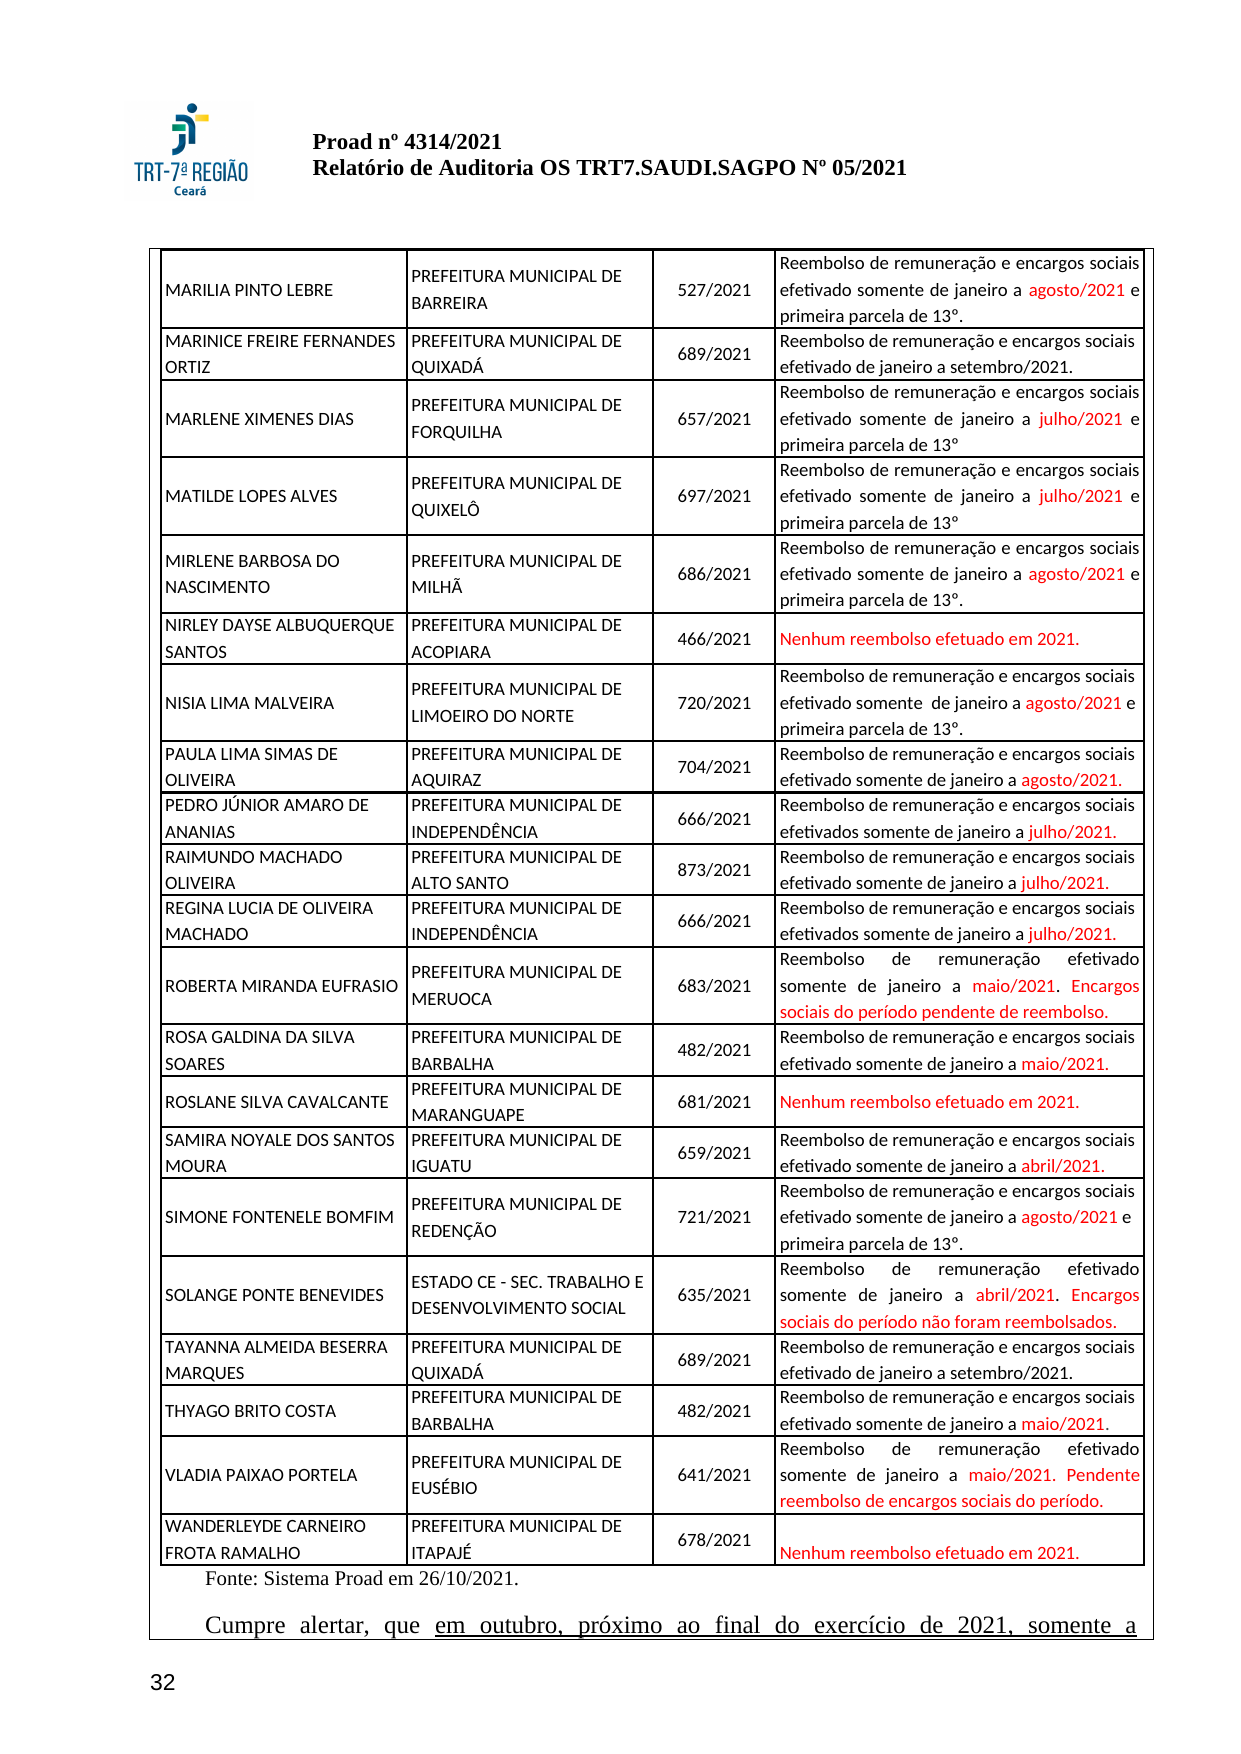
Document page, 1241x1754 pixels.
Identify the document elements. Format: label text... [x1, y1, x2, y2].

table_cell Reembolso de remuneração e encargos sociais efetivado somente de janeiro a agosto/2021 e primeira parcela de 13º. [776, 665, 1143, 740]
table_cell SOLANGE PONTE BENEVIDES [162, 1257, 406, 1333]
table_cell Fato: A teor do art. 10 do Ato TRT7 nº 42/2018, a Secretaria de Gestão de Pessoas exigirá mensalmente o encaminhamento da documentação necessária à efetivação dos ressarcimentos aos entes não federais, evitando o pagamento acumulado de despesas em dezembro de cada exercício. Analisando a situação de reembolso dos servidores cedidos de Estados e Municípios em 2021, vislumbra-se o possível acúmulo de despesas em dezembro do referido exercício, conforme se verifica na tabela abaixo: Fonte: Sistema Proad em 26/10/2021. Cumpre alertar, que em outubro, próximo ao final do exercício de 2021, somente a Prefeitura de Quixadá se encontrava regularmente reembolsada em relação à remuneração e aos encargos sociais de seus servidores cedidos, referente às competências de janeiro a setembro/2021. Alerta-se ainda que, para os servidores cedidos das Prefeituras Municipais de Baturité, Acopiara, Maranguape e Itapajé, não houve qualquer valor de reembolso referente ao aludido exercício financeiro. Tal fato requer medidas saneadoras urgentes por parte da Secretaria de Gestão de Pessoas. Ressalta-se que após análise dos processos de exercícios anteriores vinculados aos da amostra auditada, verificam-se pendências diversas de reembolso, senão vejamos: PREFEITURA MUNICIPAL DE URUBURETAMA: proad 460/2020 (ausência de reembolso dos encargos sociais de todo o exercício financeiro de 2020, pendente reembolso da remuneração de dezembro e 13º/2020); proad 495/2019 (ausência de reembolso dos encargos sociais de todo o exercício financeiro de 2019, pendente reembolso da remuneração dos meses de abril, maio, junho, outubro, novembro, dezembro, 13º/2019); proad 242/2018 (ausência de reembolso dos encargos sociais de todo o exercício financeiro de 2018, pendente reembolso da remuneração de 13º/2018); proad 2533/2017 (ausência de reembolso dos encargos sociais de todo o exercício financeiro de 2017); PREFEITURA MUNICIPAL DE CRATO: proad 197/2020 (pendente reembolso da remuneração e encargos patronais referente ao mês de dezembro de 2020 e 13° salário – parcela final, e encargos patronais dos meses de outubro e novembro em relação à uma das servidoras cedidas); proad 383/2019 (pendente pagamento dos encargos sociais de outubro a dezembro/2019); proad 1163/2017 (pendente reembolso de encargos sociais de três servidores relativo ao ano de 2017); PREFEITURA MUNICIPAL DE ACARAÚ: proad 354/2019 (pendente reembolso dos encargos sociais de janeiro, março, junho a dezembro de 2019); PREFEITURA MUNICIPAL DE BATURITÉ: proad 190/2020 (pendente reembolso de remuneração dos meses de outubro a dezembro e 13º/2020 e de encargos sociais referentes aos meses de abril a dezembro/2020); proad 3398/2017 (não visualizados reembolso dos encargos sociais em nenhum dos meses de 2017); proad 3361/2016 (não visualizamos reembolso dos encargos sociais em nenhum dos meses de 2016, nem reembolso da remuneração de janeiro/2016); PREFEITURA MUNICIPAL DE ICÓ: proad 212/2020 (pendente reembolso da remuneração de dezembro/2020 e encargos sociais dos meses de abril a junho e dezembro e 13º/2020); proad 426/2019 (ausência de reembolso dos encargos sociais sobre 13º/2019); proad 197/2018 (ausência de reembolso dos encargos sociais sobre 13º/2018); proad 2081/2017 (ausência de reembolso dos encargos sociais sobre 13º/2017); proad 2128/2016 (ausência de reembolso de remuneração do mês de janeiro/2016 e dos encargos sociais de janeiro e 13º/2016); PREFEITURA MUNICIPAL DE TRAIRI: proad 458/2020 (pendente reembolso dos encargos sociais de junho a dezembro e 13º/2020); proad 702/2019 (ausência de reembolso dos encargos sociais sobre 13º/2019); proad 241/2018 (ausência de reembolso dos encargos sociais sobre 13º/2018); PREFEITURA MUNICIPAL DE MILHÃ: proad 225/2020 (pendente reembolso da remuneração dos meses de novembro a dezembro e 13º/2020, ausência de reembolso dos encargos sociais de todo o exercício de 2020); proad 458/2019 (pendente reembolso dos encargos sociais de setembro a dezembro e 13º/2019); proad 219/2018 (ausência de reembolso dos encargos sociais sobre 13º/2018); proad 5811/2016 (ausência de reembolso dos encargos sociais sobre 13º/2016); PREFEITURA MUNICIPAL DE INDEPENDÊNCIA: proad 218/2020 (pendente reembolso da remuneração dos meses de novembro a dezembro e 13º/2020, ausência de reembolso de encargos sociais de todo o exercício financeiro); proad 395/2019 (pendente reembolso dos encargos sociais de outubro a dezembro e 13º/2019 e remuneração de 13º de uma das servidoras cedidas); proad 199/2018 (ausência de reembolso dos encargos sociais sobre 13º/2018); proad 1171/2017 (ausência de reembolso dos encargos sociais sobre 13º/2017); proad 3376/2016 (ausência de reembolso dos encargos sociais sobre 13º/2016); PREFEITURA MUNICIPAL DE ALTO SANTO (registre-se que somente os proads do exercício de 2020 e 2019 foram vinculados ao proad de 2021): proad 362/2019 (pendente reembolso de remuneração dos meses de agosto a outubro/2019 e encargos sociais dos meses de agosto a dezembro e 13º/2019); PREFEITURA MUNICIPAL DE BARBALHA: proad 189/2020 (pendente reembolso de remuneração dos meses de novembro, dezembro e 13º/2020, FGTS e encargos sociais de alguns meses de 2020); proad 1420/2019 (pendente reembolso de remuneração de dezembro/2019, FGTS e encargos sociais de alguns meses de 2020); proad 1160/2017 (ausência de reembolso dos encargos sociais sobre 13º/2017); GOVERNO DO ESTADO DO CEARÁ: proad 200/2020 (pendente reembolso de remuneração dos meses de janeiro, dezembro e segunda parcela de 13º/2020, e encargos sociais de todo o exercício financeiro de 2020); proad 3300/2019 (pendente reembolso da remuneração de janeiro a março, dezembro e 13º/2019 e encargos sociais de todo o exercício financeiro de 2019); proad 192/2018 (ausência de reembolso de remuneração dos meses de novembro, dezembro e 13º/2018 e dos encargos sociais de abril a dezembro e 13º/2018); PREFEITURA MUNICIPAL DE QUIXADÁ: proad 442/2020 (pendente reembolso da remuneração dos meses de outubro a dezembro e 13º/2020, e encargos sociais de todo o exercício financeiro de 2020); proad 1425/2019 (pendente reembolso de encargos sociais dos meses de novembro, dezembro e 13º/2019); proad 225/2018 (ausência de reembolso dos encargos sociais sobre 13º/2018); proad 1187/2017 (pendente reembolso da remuneração de dezembro/2017 e encargos sociais sobre 13º/2017); proad 2126/2016 (pendente reembolso dos encargos sociais do exercício 2016); PREFEITURA MUNICIPAL DE EUSÉBIO: proad 203/2020 (pendente reembolso da remuneração de dezembro/2020 e encargos sociais de todo o exercício financeiro de 2020); proad 389/2019 (pendente reembolso da remuneração de novembro, dezembro e segunda parcela de 13º/2019, e encargos sociais do exercício de 2019); proad 193/2018 (pendente reembolso dos encargos sociais de julho a dezembro/2018); proad 5238/2016 (ausência de reembolso dos encargos sociais de janeiro/2016); PREFEITURA MUNICIPAL DE ITAPAJÉ: proad 542/2020 (pendente reembolso de remuneração dos meses de outubro a dezembro e 13º/2020, e encargos sociais de março a dezembro/2020); proad 402/2019 (pendente reembolso de encargos sociais de fevereiro, abril a agosto, outubro a dezembro e 13º/2019); proad 201/2018 (pendente reembolso dos encargos sociais de todo o exercício de 2018); proad 1172/2017 (pendente reembolso dos encargos sociais de todo o exercício de 2017). A auditoria interna realizada em 2017 (proad 4873/2017) já havia constatado evidências de servidores sem comprovação de que estão recebendo a remuneração de seu cargo permanente pelo órgão cessionário e sem comprovação do recolhimento dos encargos sociais pelo órgão cedente. A jurisprudência pátria estabelece a responsabilidade solidária entre cedente e cessionário quanto ao cumprimento dos encargos sociais do cargo efetivo do servidor cedido, in verbis: ADMINISTRAÇÃO PÚBLICA. CESSÃO DE EMPREGADOS. RESPONSABILIDADE SOLIDÁRIA DO ÓRGÃO CESSIONÁRIO. A cessão de empregados entre os órgãos da Administração Pública importa na responsabilidade solidária do órgão cessionário pelos créditos devidos ao trabalhador. Isso porque, apesar de a cessão constituir instituto de direito administrativo, os órgãos envolvidos, cedente e cessionário, figuram, para efeitos trabalhistas, como integrantes de um mesmo grupo econômico, aplicando-se, na hipótese, o princípio da proteção ao hipossuficiente. (TRT18, RO - 0000847-35.2012.5.18.0008, Rel. BRENO MEDEIROS, 2ª TURMA, 22/03/2013) (TRT-18 - RO: 00008473520125180008 GO 0000847-35.2012.5.18.0008, Relator: BRENO MEDEIROS, Data de Julgamento: 22/03/2013, 2ª TURMA. RESPONSABILIDADE SOLIDÁRIA. ADMINISTRAÇÃO PÚBLICA. CESSÃO DE EMPREGADO. Embora a cessão de empregado não acarrete a alteração ou extinção do vínculo empregatício originalmente estabelecido com o órgão cedente (artigo 2º da CLT), ela gera a transferência de obrigações trabalhistas ao órgão cessionário, o qual é beneficiário dos serviços prestados pelo empregado e responsável pelo pagamento dos salários, motivo pelo qual responde solidariamente (TRT18, RO - 0002387- 43.2011.5.18.0012, Rel. GENTIL PIO DE OLIVEIRA, 1ª TURMA, 10/08/2012) (TRT-18 - RO: 00023874320115180012 GO 0002387-43.2011.5.18.0012, Relator: GENTIL PIO DE OLIVEIRA, Data de Julgamento: 10/08/2012, 1ª TURMA. EMPREGADO CEDIDO A OUTRO ÓRGÃO - FGTS SOBRE A GRATIFICAÇÃO DE FUNÇÃO - RESPONSABILIDADE DO ÓRGÃO CESSIONÁRIO. Considerando que o ônus atinente ao contrato de trabalho foi transferido para o órgão cessionário, assim como os poderes patronais de direção e fiscalização do empregado, suspendendo, portanto, a partir de então, toda e qualquer responsabilidade do órgão cedente, assume a cessionária a responsabilidade contratual, pelos recolhimentos do FGTS sobre a gratificação de função paga. Recurso improvido, no particular. (TRT - 20 0000504-95.2015.5.20.0002, Relator: RITA DE CASSIA PINHEIRO DE OLIVEIRA, Data de Publicação: 09/11/2017) Alerta-se que a Caixa de Aposentadorias e Pensões dos Servidores Municipais de Itapajé, ao qual é vinculada a servidora cedida WANDERLEYDE CARNEIRO FROTA RAMALHO, emitiu declaração (Proad 678/2021, doc. 29) informando que as contribuições previdenciárias patronais estão em aberto (sem evidência do pagamento) de novembro de 2018 a dezembro de 2020 e, relativas à contribuição do segurado, estão em aberto o mês de Dezembro e o 13º salário de 2020. Ressaltamos a ausência, no início dos processos de reembolso de 2021 (Proads nºs 831/2021 634/2021, 536/2021, 829/2021, 703/2021, 686/2021, 666/2021, 873/2021, 482/2021, 635/2021, 689/2021, 641/2021, e 678/2021), de termo de abertura contendo resumo das pendências de reembolso dos exercícios anteriores para que a Administração seja cientificada e possa melhor avaliar a conveniência e oportunidade de manutenção da respectiva cessão, ou quando o caso se enquadra na situação do encerramento da cessão/requisição prevista no § 2º do art. 10 do Decreto nº 9.144/2017 (§3º do art. 24 do Decreto nº 10.835/2021) e no art. 5º da Resolução CSJT nº 143/2014, in verbis: “Decreto nº 9.144/2017: Art. 10. O valor a ser reembolsado será apresentado mensalmente ao cessionário pelo cedente, discriminado por parcela e agente público. (...) § 2º O descumprimento do disposto no caput implica o encerramento da cessão, e o cedente procederá na forma estabelecida no art. 5º, § 2º e § 3º, inclusive na hipótese de requisição. “Decreto nº 10.835/2021: Art. 24. O valor a ser reembolsado será apresentado mensalmente ao órgão ou à entidade de destino do agente público pelo órgão ou pela entidade de origem, discriminado por parcela e por agente público. (...) § 3º O descumprimento do disposto no caput implica encerramento da cessão, da requisição ou da composição da força de trabalho e o órgão ou a entidade de origem do agente público procederá na forma estabelecida no art. 8º.” (grifo nosso) “Resolução CSJT nº 143/2014: Art. 5º Os Tribunais Regionais do Trabalho deverão adotar as providências necessárias ao retorno do servidor ao órgão de origem, quando da não apresentação dos documentos de que tratam os artigos 3º e 4º, após notificação ao servidor e ao órgão cedente.” (grifo nosso) Nesse contexto, resta perquirir se a Secretaria de Gestão de Pessoas possui controle atualizado sobre o montante de valores pendentes de reembolso, por órgão cedente e exercício financeiro, se esses valores encontram-se registrados contabilmente e se todas as municipalidades e respectivos servidores cedidos foram oficialmente cientificados sobre essas pendências e se foi dado prazo para saneamento. [150, 249, 1153, 1639]
table_cell 689/2021 [654, 1335, 774, 1384]
table_cell SAMIRA NOYALE DOS SANTOS MOURA [162, 1128, 406, 1177]
table_cell 683/2021 [654, 948, 774, 1023]
table_cell PREFEITURA MUNICIPAL DE EUSÉBIO [408, 1437, 652, 1513]
table_cell Reembolso de remuneração e encargos sociais efetivado de janeiro a setembro/2021. [776, 329, 1143, 378]
table_cell PAULA LIMA SIMAS DE OLIVEIRA [162, 742, 406, 791]
table_cell MARINICE FREIRE FERNANDES ORTIZ [162, 329, 406, 378]
table_cell TAYANNA ALMEIDA BESERRA MARQUES [162, 1335, 406, 1384]
table_cell WANDERLEYDE CARNEIRO FROTA RAMALHO [162, 1515, 406, 1564]
table_cell ROSA GALDINA DA SILVA SOARES [162, 1025, 406, 1074]
table_cell Reembolso de remuneração efetivado somente de janeiro a maio/2021. Pendente reembolso de encargos sociais do período. [776, 1437, 1143, 1513]
table_cell 482/2021 [654, 1025, 774, 1074]
table_cell PREFEITURA MUNICIPAL DE MERUOCA [408, 948, 652, 1023]
table_cell 681/2021 [654, 1077, 774, 1126]
table_cell 689/2021 [654, 329, 774, 378]
table_cell 697/2021 [654, 458, 774, 534]
table_cell NIRLEY DAYSE ALBUQUERQUE SANTOS [162, 614, 406, 663]
table_cell 666/2021 [654, 896, 774, 946]
table_cell VLADIA PAIXAO PORTELA [162, 1437, 406, 1513]
table_cell PREFEITURA MUNICIPAL DE ALTO SANTO [408, 845, 652, 894]
table_cell Nenhum reembolso efetuado em 2021. [776, 1515, 1143, 1564]
table_cell Reembolso de remuneração e encargos sociais efetivado somente de janeiro a agosto/2021 e primeira parcela de 13º. [776, 1179, 1143, 1255]
table_cell 482/2021 [654, 1386, 774, 1435]
table_cell PREFEITURA MUNICIPAL DE REDENÇÃO [408, 1179, 652, 1255]
table_cell NISIA LIMA MALVEIRA [162, 665, 406, 740]
table_cell PREFEITURA MUNICIPAL DE FORQUILHA [408, 381, 652, 456]
table_cell Reembolso de remuneração e encargos sociais efetivado somente de janeiro a julho/2021 e primeira parcela de 13º [776, 381, 1143, 456]
table_cell MIRLENE BARBOSA DO NASCIMENTO [162, 536, 406, 612]
table_cell 678/2021 [654, 1515, 774, 1564]
table_cell 641/2021 [654, 1437, 774, 1513]
table_cell 686/2021 [654, 536, 774, 612]
table_cell RAIMUNDO MACHADO OLIVEIRA [162, 845, 406, 894]
table_cell Nenhum reembolso efetuado em 2021. [776, 614, 1143, 663]
table_cell 659/2021 [654, 1128, 774, 1177]
table_cell Reembolso de remuneração efetivado somente de janeiro a abril/2021. Encargos sociais do período não foram reembolsados. [776, 1257, 1143, 1333]
table_cell 635/2021 [654, 1257, 774, 1333]
table_cell Reembolso de remuneração e encargos sociais efetivado somente de janeiro a agosto/2021 e primeira parcela de 13º. [776, 251, 1143, 327]
table_cell PREFEITURA MUNICIPAL DE BARBALHA [408, 1386, 652, 1435]
table_cell PREFEITURA MUNICIPAL DE BARREIRA [408, 251, 652, 327]
table_cell PEDRO JÚNIOR AMARO DE ANANIAS [162, 794, 406, 843]
table_cell 704/2021 [654, 742, 774, 791]
table_cell ESTADO CE - SEC. TRABALHO E DESENVOLVIMENTO SOCIAL [408, 1257, 652, 1333]
table_cell PREFEITURA MUNICIPAL DE ITAPAJÉ [408, 1515, 652, 1564]
table_cell 527/2021 [654, 251, 774, 327]
table_cell 721/2021 [654, 1179, 774, 1255]
table_cell PREFEITURA MUNICIPAL DE AQUIRAZ [408, 742, 652, 791]
table_cell REGINA LUCIA DE OLIVEIRA MACHADO [162, 896, 406, 946]
table_cell 657/2021 [654, 381, 774, 456]
table_cell MARILIA PINTO LEBRE [162, 251, 406, 327]
table_cell PREFEITURA MUNICIPAL DE INDEPENDÊNCIA [408, 896, 652, 946]
table_cell PREFEITURA MUNICIPAL DE MARANGUAPE [408, 1077, 652, 1126]
table_cell 720/2021 [654, 665, 774, 740]
table_cell Reembolso de remuneração e encargos sociais efetivado somente de janeiro a julho/2021. [776, 845, 1143, 894]
table_cell Reembolso de remuneração e encargos sociais efetivados somente de janeiro a julho/2021. [776, 794, 1143, 843]
table_cell PREFEITURA MUNICIPAL DE QUIXADÁ [408, 329, 652, 378]
table_cell PREFEITURA MUNICIPAL DE QUIXELÔ [408, 458, 652, 534]
table_cell Reembolso de remuneração efetivado somente de janeiro a maio/2021. Encargos sociais do período pendente de reembolso. [776, 948, 1143, 1023]
table_cell Reembolso de remuneração e encargos sociais efetivados somente de janeiro a julho/2021. [776, 896, 1143, 946]
table_cell PREFEITURA MUNICIPAL DE BARBALHA [408, 1025, 652, 1074]
table_cell Reembolso de remuneração e encargos sociais efetivado somente de janeiro a julho/2021 e primeira parcela de 13º [776, 458, 1143, 534]
table_cell PREFEITURA MUNICIPAL DE QUIXADÁ [408, 1335, 652, 1384]
table_cell PREFEITURA MUNICIPAL DE LIMOEIRO DO NORTE [408, 665, 652, 740]
table_cell 666/2021 [654, 794, 774, 843]
table_cell Reembolso de remuneração e encargos sociais efetivado somente de janeiro a maio/2021. [776, 1386, 1143, 1435]
table_cell PREFEITURA MUNICIPAL DE MILHÃ [408, 536, 652, 612]
picture [123, 101, 254, 201]
table_cell 466/2021 [654, 614, 774, 663]
table_cell ROBERTA MIRANDA EUFRASIO [162, 948, 406, 1023]
table_cell THYAGO BRITO COSTA [162, 1386, 406, 1435]
table_cell Reembolso de remuneração e encargos sociais efetivado somente de janeiro a agosto/2021 e primeira parcela de 13º. [776, 536, 1143, 612]
table_cell Nenhum reembolso efetuado em 2021. [776, 1077, 1143, 1126]
table_cell Reembolso de remuneração e encargos sociais efetivado somente de janeiro a agosto/2021. [776, 742, 1143, 791]
table_cell Reembolso de remuneração e encargos sociais efetivado somente de janeiro a abril/2021. [776, 1128, 1143, 1177]
table_cell ROSLANE SILVA CAVALCANTE [162, 1077, 406, 1126]
table_cell PREFEITURA MUNICIPAL DE INDEPENDÊNCIA [408, 794, 652, 843]
table_cell MATILDE LOPES ALVES [162, 458, 406, 534]
table_cell 873/2021 [654, 845, 774, 894]
table_cell MARLENE XIMENES DIAS [162, 381, 406, 456]
table_cell Reembolso de remuneração e encargos sociais efetivado de janeiro a setembro/2021. [776, 1335, 1143, 1384]
table_cell Reembolso de remuneração e encargos sociais efetivado somente de janeiro a maio/2021. [776, 1025, 1143, 1074]
table_cell PREFEITURA MUNICIPAL DE ACOPIARA [408, 614, 652, 663]
table_cell SIMONE FONTENELE BOMFIM [162, 1179, 406, 1255]
table_cell PREFEITURA MUNICIPAL DE IGUATU [408, 1128, 652, 1177]
